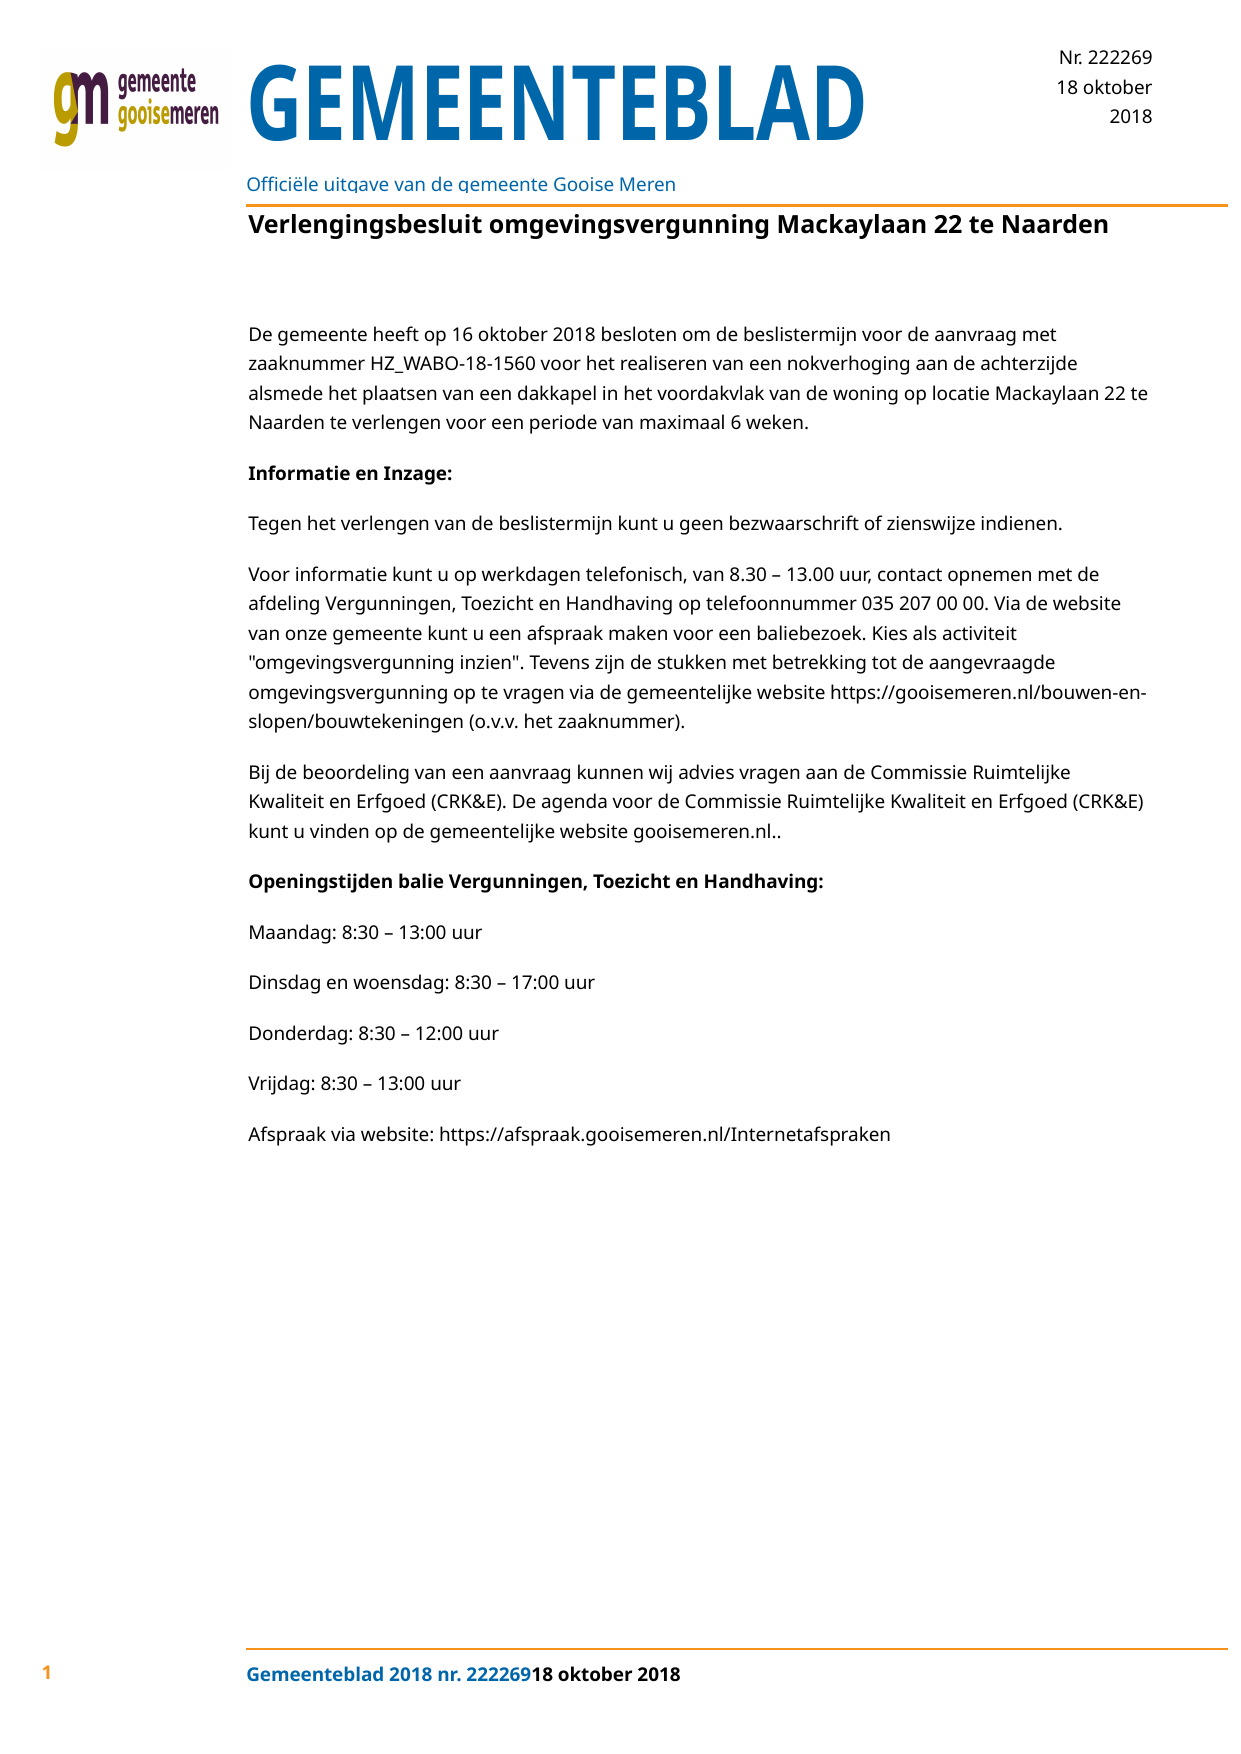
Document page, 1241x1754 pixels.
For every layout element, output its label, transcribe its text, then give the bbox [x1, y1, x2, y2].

picture [41, 47, 231, 172]
text Maandag: 8:30 – 13:00 uur [248, 919, 1152, 945]
text Dinsdag en woensdag: 8:30 – 17:00 uur [248, 969, 1152, 995]
text Openingstijden balie Vergunningen, Toezicht en Handhaving: [248, 869, 1152, 894]
text Verlengingsbesluit omgevingsvergunning Mackaylaan 22 te Naarden [248, 207, 1152, 241]
text Afspraak via website: https://afspraak.gooisemeren.nl/Internetafspraken [248, 1121, 1152, 1146]
text Informatie en Inzage: [248, 460, 1152, 486]
text Tegen het verlengen van de beslistermijn kunt u geen bezwaarschrift of zienswijze indienen. [248, 510, 1152, 536]
text Bij de beoordeling van een aanvraag kunnen wij advies vragen aan de Commissie Ruimtelijke Kwaliteit en Erfgoed (CRK&E). De agenda voor de Commissie Ruimtelijke Kwaliteit en Erfgoed (CRK&E) kunt u vinden op de gemeentelijke website gooisemeren.nl.. [248, 759, 1152, 844]
text Voor informatie kunt u op werkdagen telefonisch, van 8.30 – 13.00 uur, contact opnemen met de afdeling Vergunningen, Toezicht en Handhaving op telefoonnummer 035 207 00 00. Via de website van onze gemeente kunt u een afspraak maken voor een baliebezoek. Kies als activiteit "omgevingsvergunning inzien". Tevens zijn de stukken met betrekking tot de aangevraagde omgevingsvergunning op te vragen via de gemeentelijke website https://gooisemeren.nl/bouwen-en-slopen/bouwtekeningen (o.v.v. het zaaknummer). [248, 561, 1152, 734]
text Vrijdag: 8:30 – 13:00 uur [248, 1070, 1152, 1096]
text Donderdag: 8:30 – 12:00 uur [248, 1020, 1152, 1046]
text De gemeente heeft op 16 oktober 2018 besloten om de beslistermijn voor de aanvraag met zaaknummer HZ_WABO-18-1560 voor het realiseren van een nokverhoging aan de achterzijde alsmede het plaatsen van een dakkapel in het voordakvlak van de woning op locatie Mackaylaan 22 te Naarden te verlengen voor een periode van maximaal 6 weken. [248, 321, 1152, 435]
